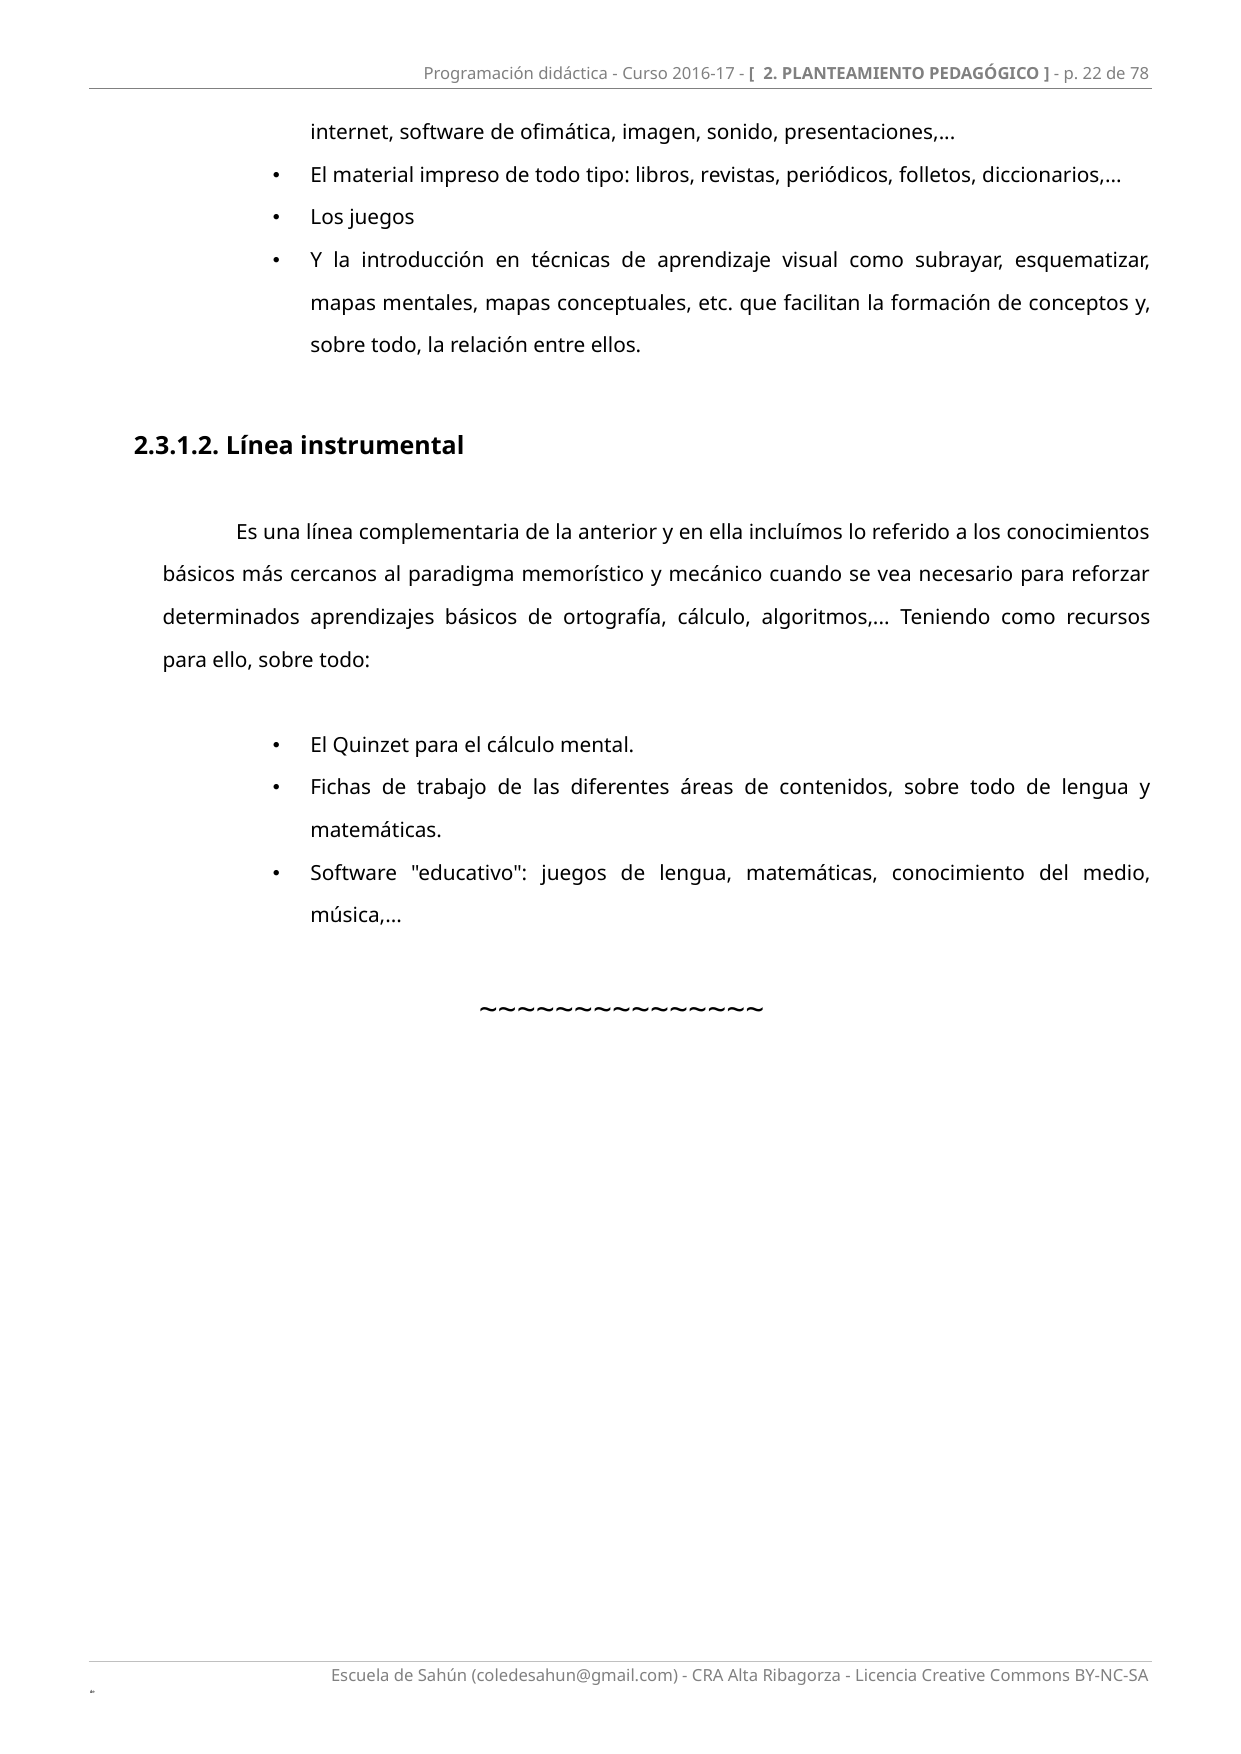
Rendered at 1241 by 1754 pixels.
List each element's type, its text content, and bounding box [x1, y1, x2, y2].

list El material impreso de todo tipo: libros, revistas, periódicos, folletos, diccionarios,... [273, 160, 1152, 188]
list Los juegos [273, 202, 1152, 231]
list internet, software de ofimática, imagen, sonido, presentaciones,... [273, 117, 1152, 146]
list Y la introducción en técnicas de aprendizaje visual como subrayar, esquematizar, mapas mentales, mapas conceptuales, etc. que facilitan la formación de conceptos y, sobre todo, la relación entre ellos. [273, 245, 1152, 359]
list Fichas de trabajo de las diferentes áreas de contenidos, sobre todo de lengua y matemáticas. [273, 772, 1152, 843]
list El Quinzet para el cálculo mental. [273, 730, 1152, 758]
text ~~~~~~~~~~~~~~~ [91, 986, 1152, 1031]
subtitle 2.3.1.2. Línea instrumental [133, 428, 1152, 462]
list Software "educativo": juegos de lengua, matemáticas, conocimiento del medio, música,... [273, 858, 1152, 929]
text Es una línea complementaria de la anterior y en ella incluímos lo referido a los conocimientos básicos más cercanos al paradigma memorístico y mecánico cuando se vea necesario para reforzar determinados aprendizajes básicos de ortografía, cálculo, algoritmos,... Teniendo como recursos para ello, sobre todo: [162, 517, 1152, 673]
